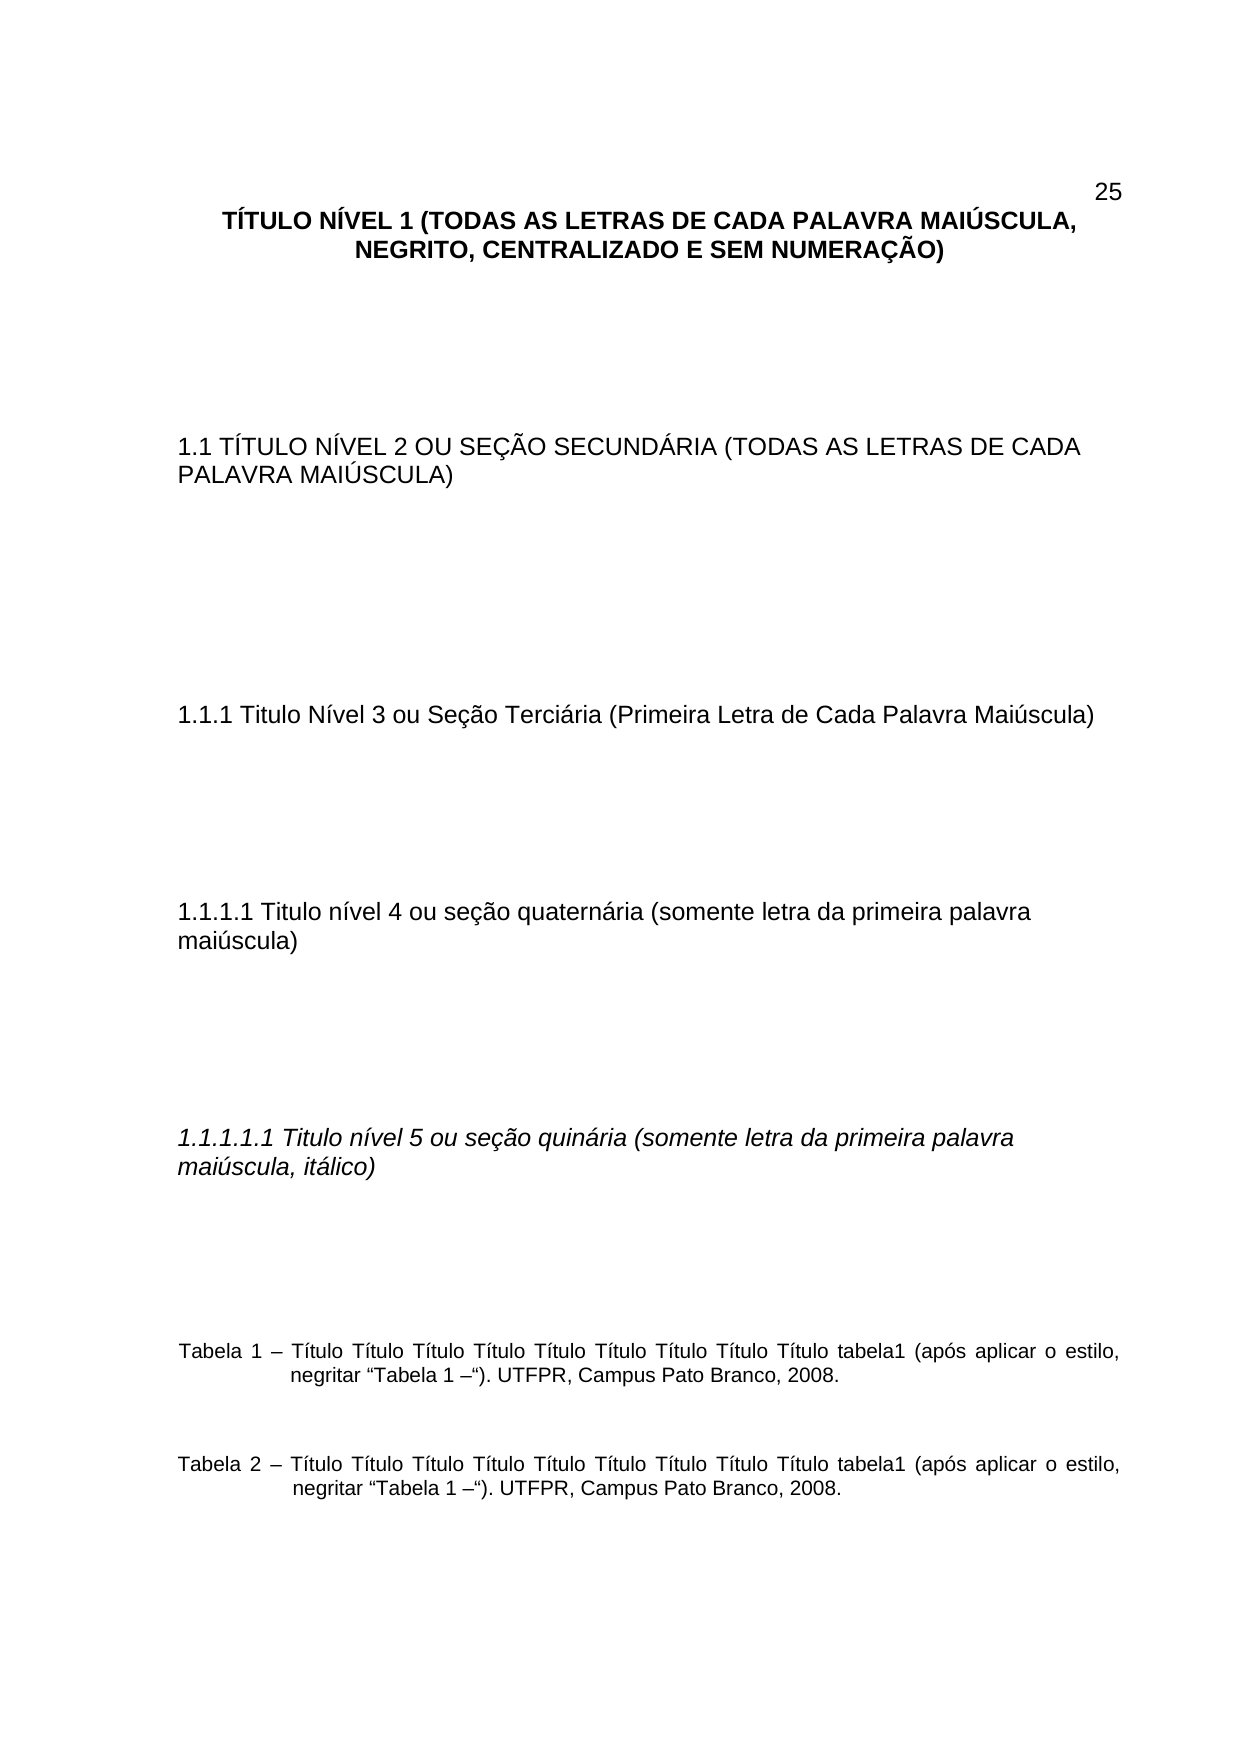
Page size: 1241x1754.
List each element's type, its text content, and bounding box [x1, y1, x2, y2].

text 1.1.1 Titulo Nível 3 ou Seção Terciária (Primeira Letra de Cada Palavra Maiúscula) [177, 701, 1122, 729]
text Tabela 2 – Título Título Título Título Título Título Título Título Título tabela1 (após aplicar o estilo, negritar “Tabela 1 –“). UTFPR, Campus Pato Branco, 2008. [177, 1452, 1122, 1499]
text 1.1.1.1.1 Titulo nível 5 ou seção quinária (somente letra da primeira palavra maiúscula, itálico) [177, 1123, 1122, 1181]
text 1.1 TÍTULO NÍVEL 2 OU SEÇÃO SECUNDÁRIA (TODAS AS LETRAS DE CADA PALAVRA MAIÚSCULA) [177, 432, 1122, 489]
text TÍTULO NÍVEL 1 (TODAS AS LETRAS DE CADA PALAVRA MAIÚSCULA, NEGRITO, CENTRALIZADO E SEM NUMERAÇÃO) [177, 206, 1122, 263]
text Tabela 1 – Título Título Título Título Título Título Título Título Título tabela1 (após aplicar o estilo, negritar “Tabela 1 –“). UTFPR, Campus Pato Branco, 2008. [178, 1339, 1122, 1387]
text 1.1.1.1 Titulo nível 4 ou seção quaternária (somente letra da primeira palavra maiúscula) [177, 897, 1122, 955]
